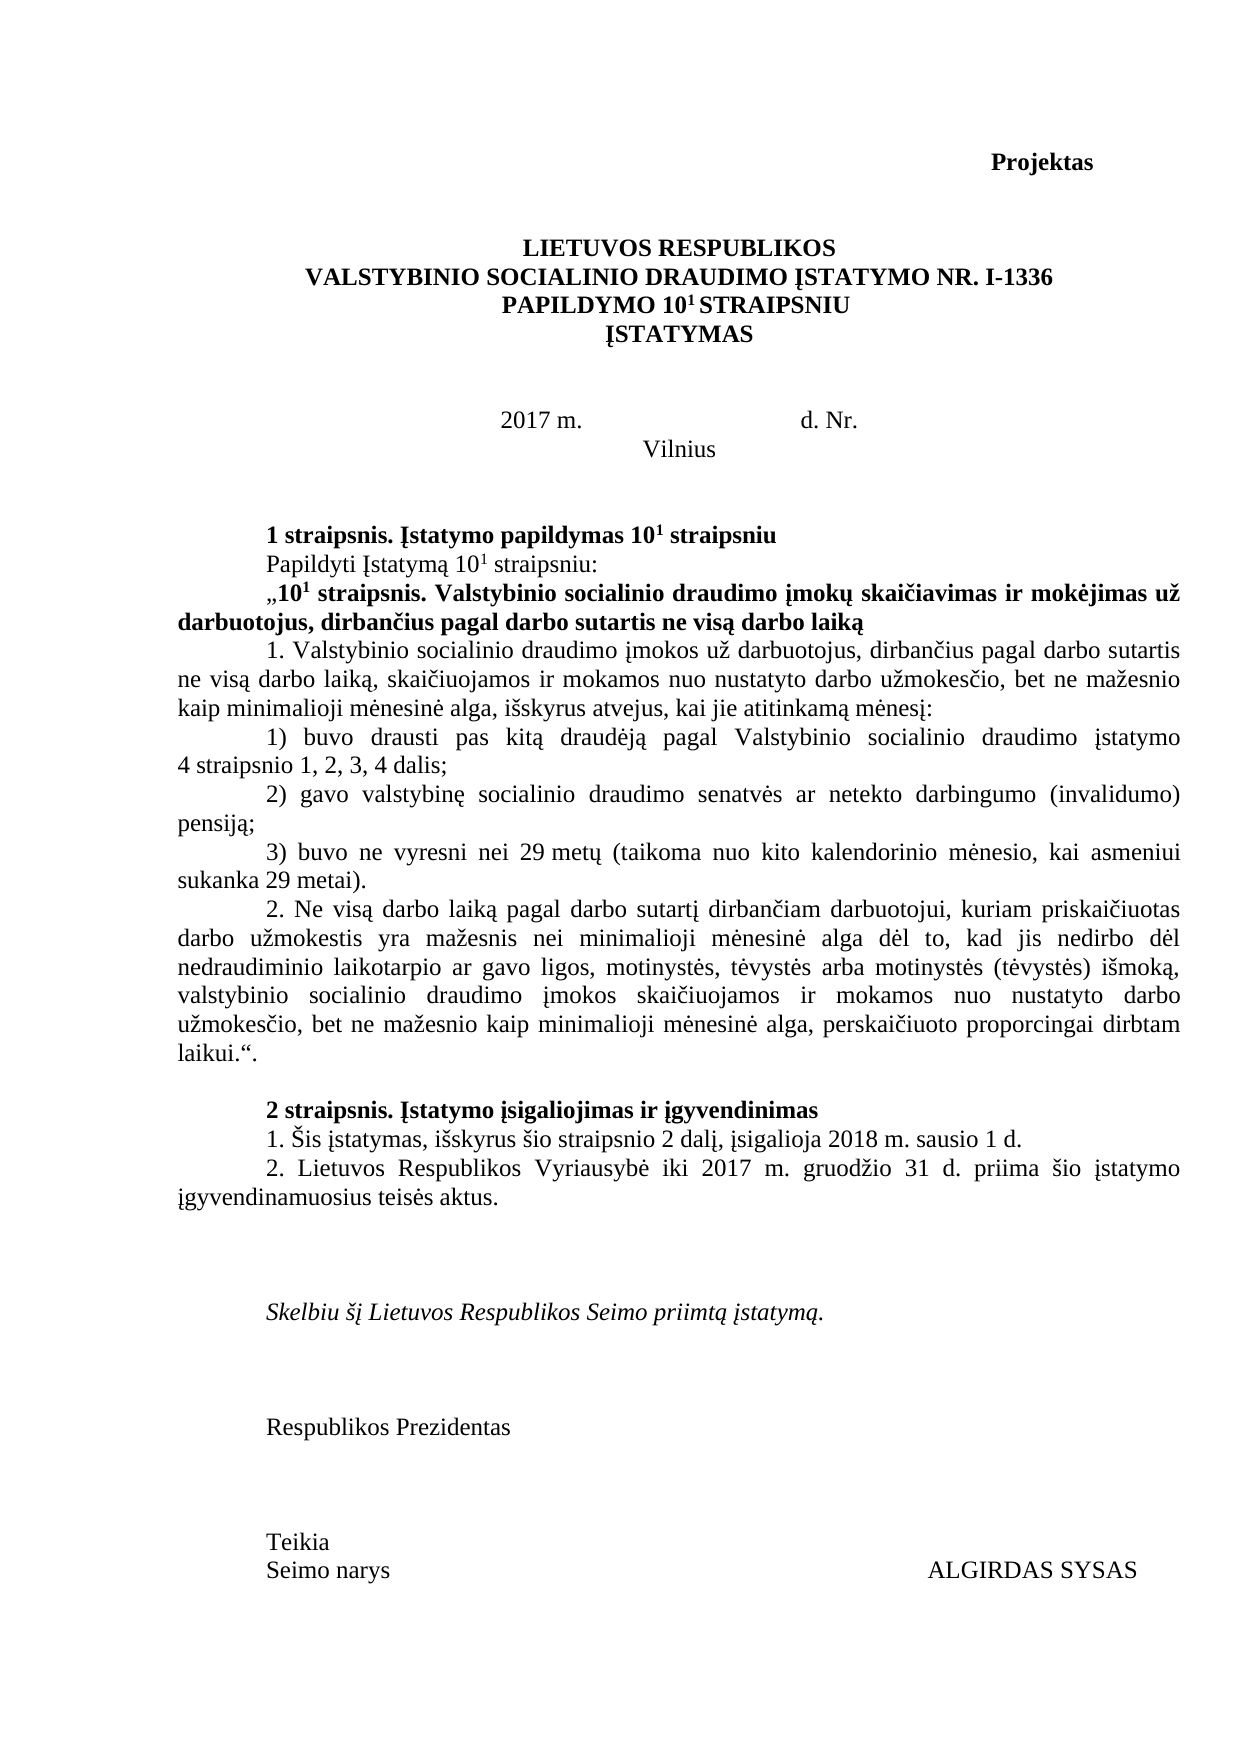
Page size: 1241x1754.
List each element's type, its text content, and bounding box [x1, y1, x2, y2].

text 1. Šis įstatymas, išskyrus šio straipsnio 2 dalį, įsigalioja 2018 m. sausio 1 d. [177, 1124, 1181, 1153]
text Vilnius [177, 434, 1181, 463]
text 1) buvo drausti pas kitą draudėją pagal Valstybinio socialinio draudimo įstatymo 4 straipsnio 1, 2, 3, 4 dalis; [177, 722, 1181, 779]
text 2. Ne visą darbo laiką pagal darbo sutartį dirbančiam darbuotojui, kuriam priskaičiuotas darbo užmokestis yra mažesnis nei minimalioji mėnesinė alga dėl to, kad jis nedirbo dėl nedraudiminio laikotarpio ar gavo ligos, motinystės, tėvystės arba motinystės (tėvystės) išmoką, valstybinio socialinio draudimo įmokos skaičiuojamos ir mokamos nuo nustatyto darbo užmokesčio, bet ne mažesnio kaip minimalioji mėnesinė alga, perskaičiuoto proporcingai dirbtam laikui.“. [177, 894, 1181, 1067]
text 2017 m. d. Nr. [177, 406, 1181, 434]
text 1 straipsnis. Įstatymo papildymas 101 straipsniu [177, 521, 1181, 549]
text 3) buvo ne vyresni nei 29 metų (taikoma nuo kito kalendorinio mėnesio, kai asmeniui sukanka 29 metai). [177, 837, 1181, 894]
text 2 straipsnis. Įstatymo įsigaliojimas ir įgyvendinimas [177, 1096, 1181, 1124]
text Seimo narys ALGIRDAS SYSAS [177, 1556, 1181, 1584]
text Projektas [916, 147, 1181, 176]
text 2) gavo valstybinę socialinio draudimo senatvės ar netekto darbingumo (invalidumo) pensiją; [177, 779, 1181, 837]
text Respublikos Prezidentas [177, 1412, 1181, 1441]
text „101 straipsnis. Valstybinio socialinio draudimo įmokų skaičiavimas ir mokėjimas už darbuotojus, dirbančius pagal darbo sutartis ne visą darbo laiką [177, 578, 1181, 636]
text PAPILDYMO 101 STRAIPSNIU [177, 291, 1181, 319]
text Skelbiu šį Lietuvos Respublikos Seimo priimtą įstatymą. [177, 1297, 1181, 1326]
text VALSTYBINIO SOCIALINIO DRAUDIMO ĮSTATYMO NR. I-1336 [177, 262, 1181, 291]
text Teikia [177, 1527, 1181, 1556]
text ĮSTATYMAS [177, 319, 1181, 348]
text Papildyti Įstatymą 101 straipsniu: [177, 549, 1181, 578]
text LIETUVOS RESPUBLIKOS [177, 233, 1181, 262]
text 1. Valstybinio socialinio draudimo įmokos už darbuotojus, dirbančius pagal darbo sutartis ne visą darbo laiką, skaičiuojamos ir mokamos nuo nustatyto darbo užmokesčio, bet ne mažesnio kaip minimalioji mėnesinė alga, išskyrus atvejus, kai jie atitinkamą mėnesį: [177, 636, 1181, 722]
text 2. Lietuvos Respublikos Vyriausybė iki 2017 m. gruodžio 31 d. priima šio įstatymo įgyvendinamuosius teisės aktus. [177, 1153, 1181, 1211]
